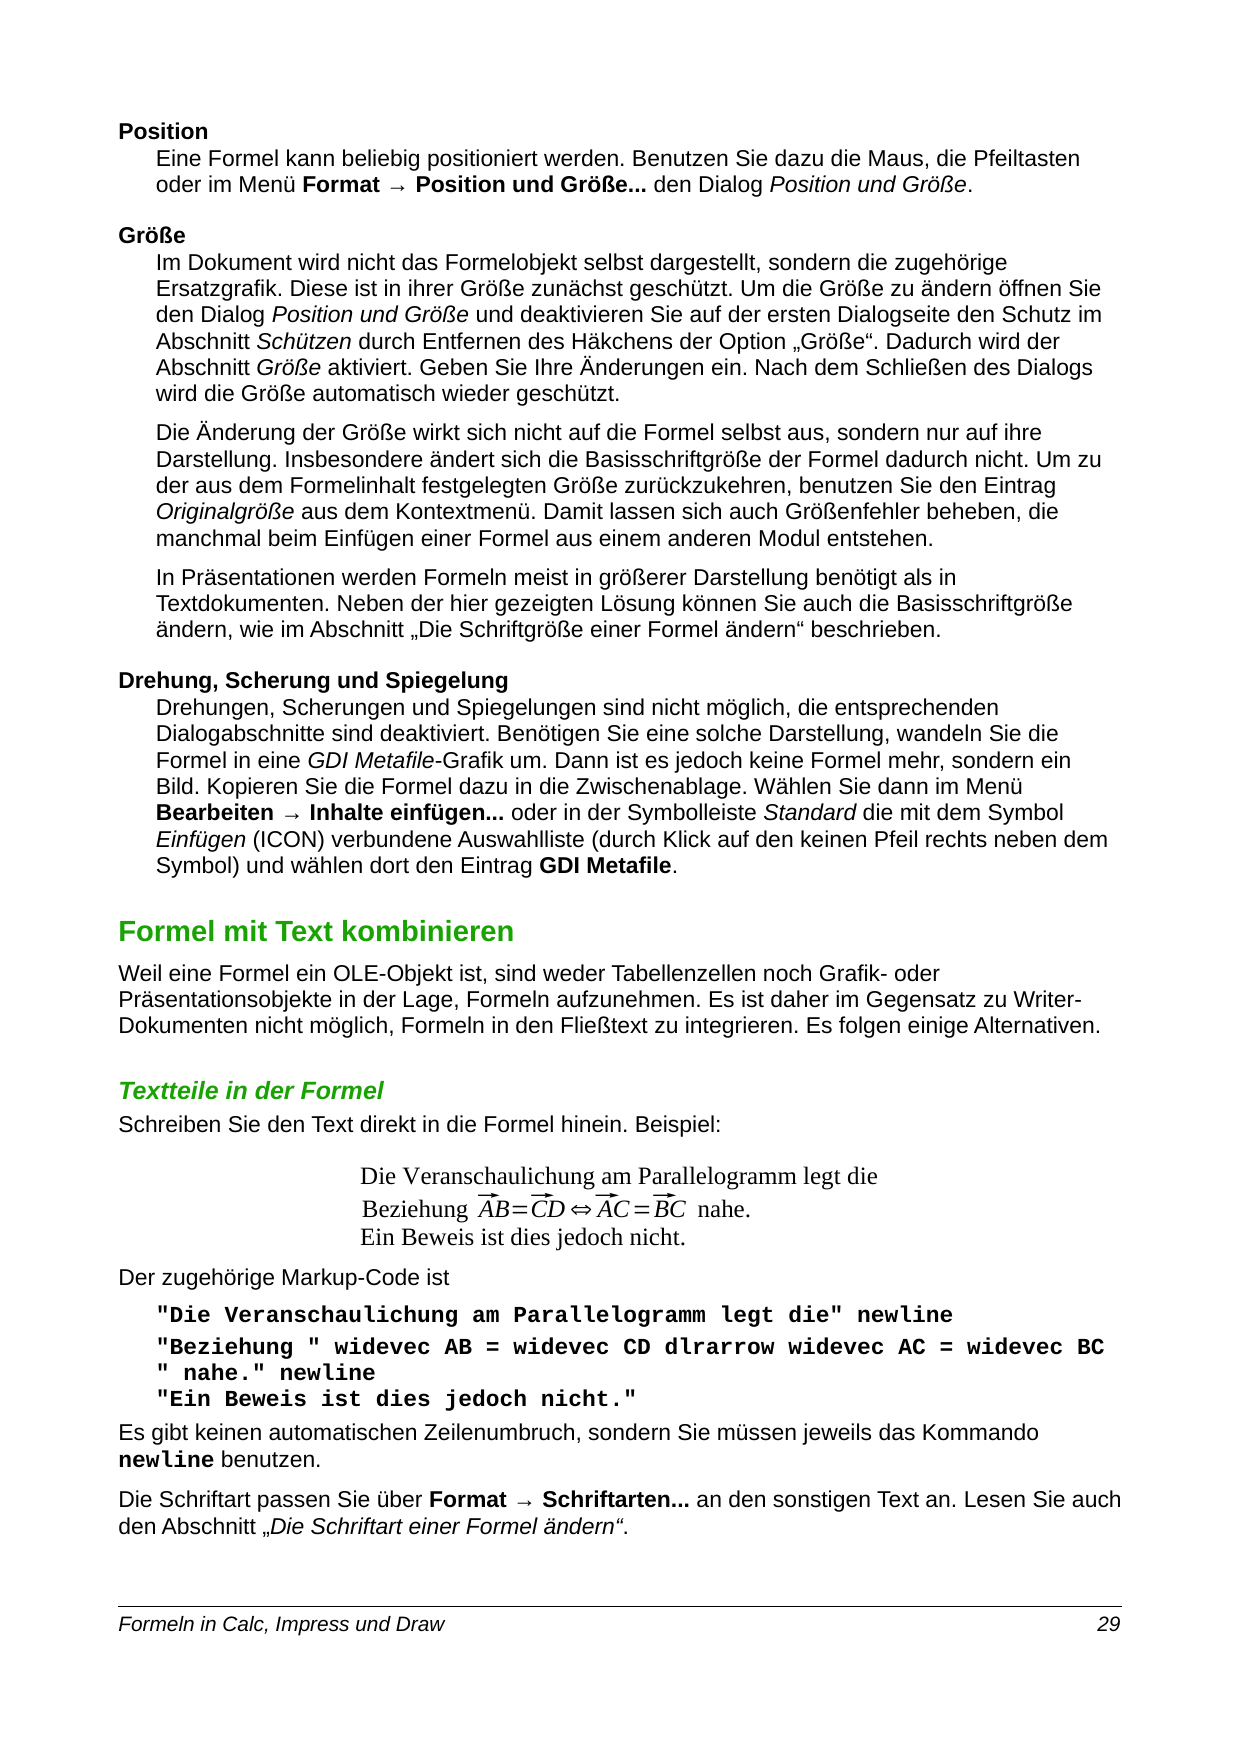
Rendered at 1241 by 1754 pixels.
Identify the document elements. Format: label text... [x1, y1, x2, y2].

text Im Dokument wird nicht das Formelobjekt selbst dargestellt, sondern die zugehörige Ersatzgrafik. Diese ist in ihrer Größe zunächst geschützt. Um die Größe zu ändern öffnen Sie den Dialog Position und Größe und deaktivieren Sie auf der ersten Dialogseite den Schutz im Abschnitt Schützen durch Entfernen des Häkchens der Option „Größe“. Dadurch wird der Abschnitt Größe aktiviert. Geben Sie Ihre Änderungen ein. Nach dem Schließen des Dialogs wird die Größe automatisch wieder geschützt. [156, 248, 1122, 407]
list Drehung, Scherung und Spiegelung [118, 667, 1122, 694]
text In Präsentationen werden Formeln meist in größerer Darstellung benötigt als in Textdokumenten. Neben der hier gezeigten Lösung können Sie auch die Basisschriftgröße ändern, wie im Abschnitt „Die Schriftgröße einer Formel ändern“ beschrieben. [156, 563, 1122, 642]
text Es gibt keinen automatischen Zeilenumbruch, sondern Sie müssen jeweils das Kommando newline benutzen. [118, 1419, 1122, 1474]
subtitle Textteile in der Formel [118, 1076, 1122, 1105]
text Der zugehörige Markup-Code ist [118, 1264, 1122, 1291]
text Schreiben Sie den Text direkt in die Formel hinein. Beispiel: [118, 1111, 1122, 1138]
text Weil eine Formel ein OLE-Objekt ist, sind weder Tabellenzellen noch Grafik- oder Präsentationsobjekte in der Lage, Formeln aufzunehmen. Es ist daher im Gegensatz zu Writer-Dokumenten nicht möglich, Formeln in den Fließtext zu integrieren. Es folgen einige Alternativen. [118, 960, 1122, 1039]
text "Beziehung " widevec AB = widevec CD dlrarrow widevec AC = widevec BC " nahe." newline [156, 1335, 1122, 1387]
text Die Änderung der Größe wirkt sich nicht auf die Formel selbst aus, sondern nur auf ihre Darstellung. Insbesondere ändert sich die Basisschriftgröße der Formel dadurch nicht. Um zu der aus dem Formelinhalt festgelegten Größe zurückzukehren, benutzen Sie den Eintrag Originalgröße aus dem Kontextmenü. Damit lassen sich auch Größenfehler beheben, die manchmal beim Einfügen einer Formel aus einem anderen Modul entstehen. [156, 419, 1122, 551]
list Größe [118, 222, 1122, 248]
text Die Schriftart passen Sie über Format → Schriftarten... an den sonstigen Text an. Lesen Sie auch den Abschnitt „Die Schriftart einer Formel ändern“. [118, 1486, 1122, 1539]
text "Die Veranschaulichung am Parallelogramm legt die" newline [156, 1303, 1122, 1329]
subtitle Formel mit Text kombinieren [118, 914, 1122, 947]
text Drehungen, Scherungen und Spiegelungen sind nicht möglich, die entsprechenden Dialogabschnitte sind deaktiviert. Benötigen Sie eine solche Darstellung, wandeln Sie die Formel in eine GDI Metafile-Grafik um. Dann ist es jedoch keine Formel mehr, sondern ein Bild. Kopieren Sie die Formel dazu in die Zwischenablage. Wählen Sie dann im Menü Bearbeiten → Inhalte einfügen... oder in der Symbolleiste Standard die mit dem Symbol Einfügen (ICON) verbundene Auswahlliste (durch Klick auf den keinen Pfeil rechts neben dem Symbol) und wählen dort den Eintrag GDI Metafile. [156, 694, 1122, 878]
text "Ein Beweis ist dies jedoch nicht." [156, 1387, 1122, 1413]
list Position [118, 118, 1122, 144]
text Eine Formel kann beliebig positioniert werden. Benutzen Sie dazu die Maus, die Pfeiltasten oder im Menü Format → Position und Größe... den Dialog Position und Größe. [156, 144, 1122, 197]
